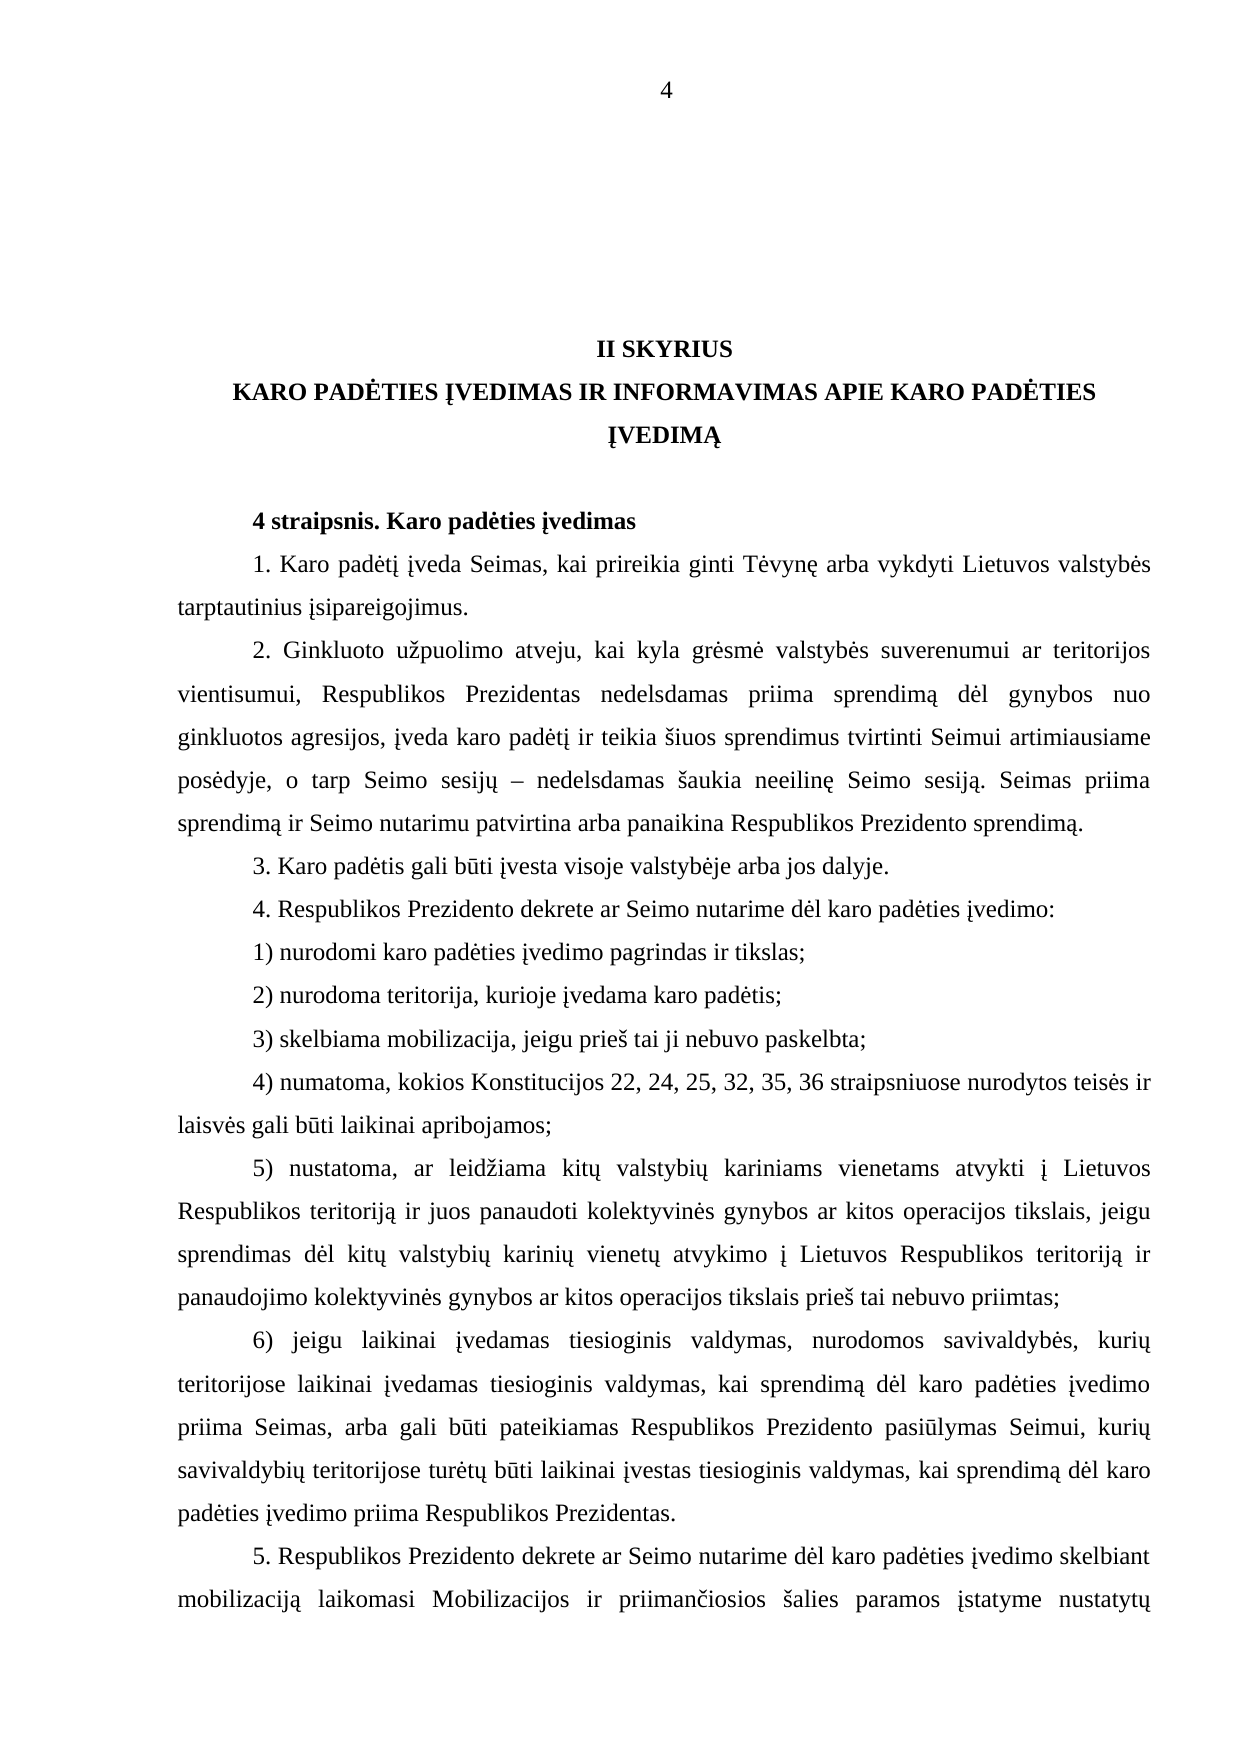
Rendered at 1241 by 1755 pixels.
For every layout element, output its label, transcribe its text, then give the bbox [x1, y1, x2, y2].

text 6) jeigu laikinai įvedamas tiesioginis valdymas, nurodomos savivaldybės, kurių teritorijose laikinai įvedamas tiesioginis valdymas, kai sprendimą dėl karo padėties įvedimo priima Seimas, arba gali būti pateikiamas Respublikos Prezidento pasiūlymas Seimui, kurių savivaldybių teritorijose turėtų būti laikinai įvestas tiesioginis valdymas, kai sprendimą dėl karo padėties įvedimo priima Respublikos Prezidentas. [177, 1326, 1152, 1527]
text 3) skelbiama mobilizacija, jeigu prieš tai ji nebuvo paskelbta; [177, 1024, 1152, 1052]
text 4) numatoma, kokios Konstitucijos 22, 24, 25, 32, 35, 36 straipsniuose nurodytos teisės ir laisvės gali būti laikinai apribojamos; [177, 1067, 1152, 1139]
text 2) nurodoma teritorija, kurioje įvedama karo padėtis; [177, 981, 1152, 1009]
text 1) nurodomi karo padėties įvedimo pagrindas ir tikslas; [177, 937, 1152, 966]
text 1. Karo padėtį įveda Seimas, kai prireikia ginti Tėvynę arba vykdyti Lietuvos valstybės tarptautinius įsipareigojimus. [177, 549, 1152, 621]
text 3. Karo padėtis gali būti įvesta visoje valstybėje arba jos dalyje. [177, 851, 1152, 880]
text KARO PADĖTIES ĮVEDIMAS IR INFORMAVIMAS APIE KARO PADĖTIES ĮVEDIMĄ [177, 377, 1152, 449]
text 5) nustatoma, ar leidžiama kitų valstybių kariniams vienetams atvykti į Lietuvos Respublikos teritoriją ir juos panaudoti kolektyvinės gynybos ar kitos operacijos tikslais, jeigu sprendimas dėl kitų valstybių karinių vienetų atvykimo į Lietuvos Respublikos teritoriją ir panaudojimo kolektyvinės gynybos ar kitos operacijos tikslais prieš tai nebuvo priimtas; [177, 1153, 1152, 1311]
text 2. Ginkluoto užpuolimo atveju, kai kyla grėsmė valstybės suverenumui ar teritorijos vientisumui, Respublikos Prezidentas nedelsdamas priima sprendimą dėl gynybos nuo ginkluotos agresijos, įveda karo padėtį ir teikia šiuos sprendimus tvirtinti Seimui artimiausiame posėdyje, o tarp Seimo sesijų – nedelsdamas šaukia neeilinę Seimo sesiją. Seimas priima sprendimą ir Seimo nutarimu patvirtina arba panaikina Respublikos Prezidento sprendimą. [177, 636, 1152, 837]
text 5. Respublikos Prezidento dekrete ar Seimo nutarime dėl karo padėties įvedimo skelbiant mobilizaciją laikomasi Mobilizacijos ir priimančiosios šalies paramos įstatyme nustatytų [177, 1541, 1152, 1613]
text 4 straipsnis. Karo padėties įvedimas [177, 506, 1152, 535]
text II SKYRIUS [177, 334, 1152, 362]
text 4. Respublikos Prezidento dekrete ar Seimo nutarime dėl karo padėties įvedimo: [177, 894, 1152, 923]
